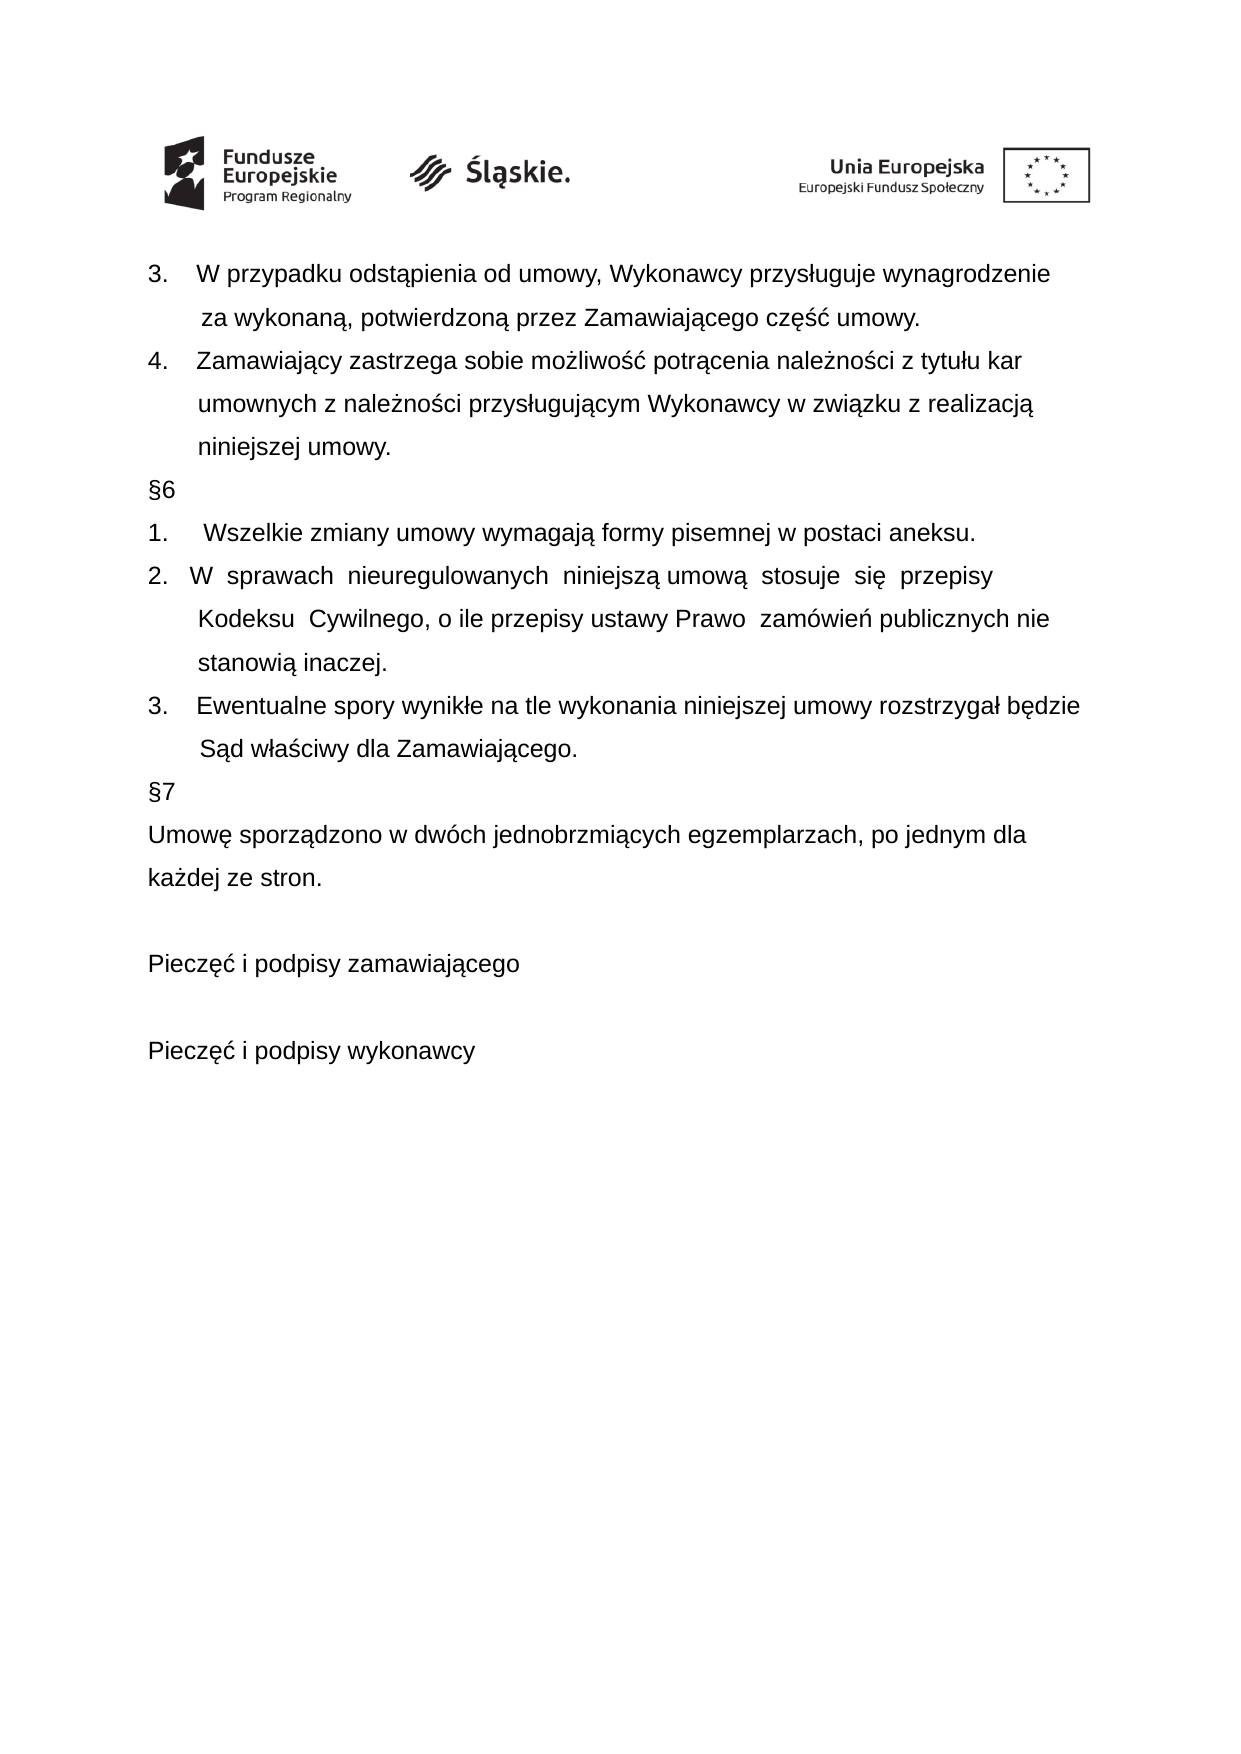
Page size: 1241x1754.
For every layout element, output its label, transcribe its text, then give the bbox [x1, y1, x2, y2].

text Pieczęć i podpisy zamawiającego [148, 949, 1092, 978]
text §7 [148, 777, 1092, 806]
text Pieczęć i podpisy wykonawcy [148, 1036, 1092, 1064]
text §6 [148, 475, 1092, 504]
text Umowę sporządzono w dwóch jednobrzmiących egzemplarzach, po jednym dla każdej ze stron. [148, 820, 1092, 892]
text 3. Ewentualne spory wynikłe na tle wykonania niniejszej umowy rozstrzygał będzie Sąd właściwy dla Zamawiającego. [148, 691, 1092, 762]
text 1. Wszelkie zmiany umowy wymagają formy pisemnej w postaci aneksu. [148, 518, 1092, 547]
text 4. Zamawiający zastrzega sobie możliwość potrącenia należności z tytułu kar umownych z należności przysługującym Wykonawcy w związku z realizacją niniejszej umowy. [148, 346, 1092, 461]
text 2. W sprawach nieuregulowanych niniejszą umową stosuje się przepisy Kodeksu Cywilnego, o ile przepisy ustawy Prawo zamówień publicznych nie stanowią inaczej. [148, 561, 1092, 676]
text 3. W przypadku odstąpienia od umowy, Wykonawcy przysługuje wynagrodzenie za wykonaną, potwierdzoną przez Zamawiającego część umowy. [148, 259, 1092, 331]
